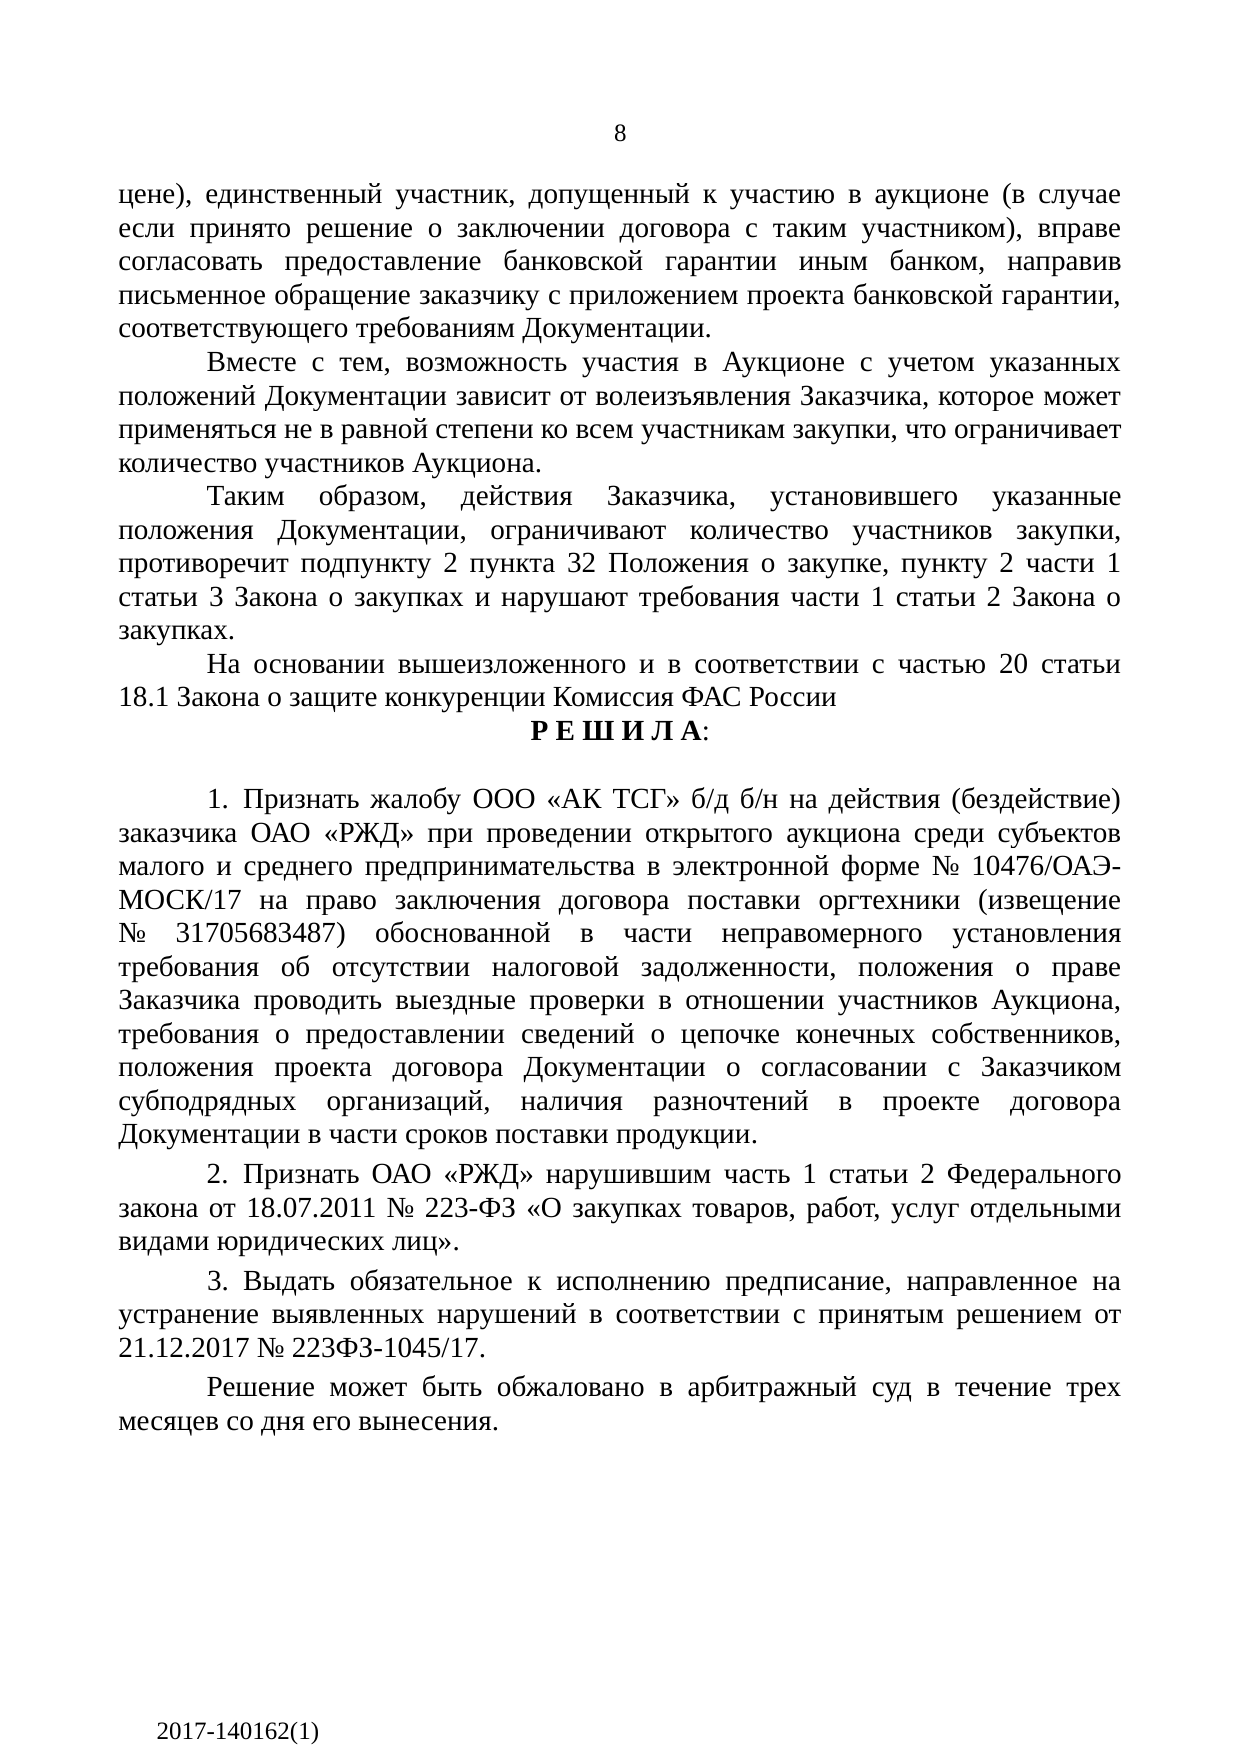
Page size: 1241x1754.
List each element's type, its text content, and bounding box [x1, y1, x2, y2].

text На основании вышеизложенного и в соответствии с частью 20 статьи 18.1 Закона о защите конкуренции Комиссия ФАС России [118, 646, 1122, 713]
text Вместе с тем, возможность участия в Аукционе с учетом указанных положений Документации зависит от волеизъявления Заказчика, которое может применяться не в равной степени ко всем участникам закупки, что ограничивает количество участников Аукциона. [118, 344, 1122, 478]
text Таким образом, действия Заказчика, установившего указанные положения Документации, ограничивают количество участников закупки, противоречит подпункту 2 пункта 32 Положения о закупке, пункту 2 части 1 статьи 3 Закона о закупках и нарушают требования части 1 статьи 2 Закона о закупках. [118, 478, 1122, 646]
text Р Е Ш И Л А: [118, 713, 1122, 747]
list Признать жалобу ООО «АК ТСГ» б/д б/н на действия (бездействие) заказчика ОАО «РЖД» при проведении открытого аукциона среди субъектов малого и среднего предпринимательства в электронной форме № 10476/ОАЭ-МОСК/17 на право заключения договора поставки оргтехники (извещение № 31705683487) обоснованной в части неправомерного установления требования об отсутствии налоговой задолженности, положения о праве Заказчика проводить выездные проверки в отношении участников Аукциона, требования о предоставлении сведений о цепочке конечных собственников, положения проекта договора Документации о согласовании с Заказчиком субподрядных организаций, наличия разночтений в проекте договора Документации в части сроков поставки продукции. [118, 781, 1122, 1150]
text Решение может быть обжаловано в арбитражный суд в течение трех месяцев со дня его вынесения. [118, 1369, 1122, 1436]
list Признать ОАО «РЖД» нарушившим часть 1 статьи 2 Федерального закона от 18.07.2011 № 223-ФЗ «О закупках товаров, работ, услуг отдельными видами юридических лиц». [118, 1156, 1122, 1257]
text цене), единственный участник, допущенный к участию в аукционе (в случае если принято решение о заключении договора с таким участником), вправе согласовать предоставление банковской гарантии иным банком, направив письменное обращение заказчику с приложением проекта банковской гарантии, соответствующего требованиям Документации. [118, 176, 1122, 344]
list Выдать обязательное к исполнению предписание, направленное на устранение выявленных нарушений в соответствии с принятым решением от 21.12.2017 № 223ФЗ-1045/17. [118, 1263, 1122, 1363]
